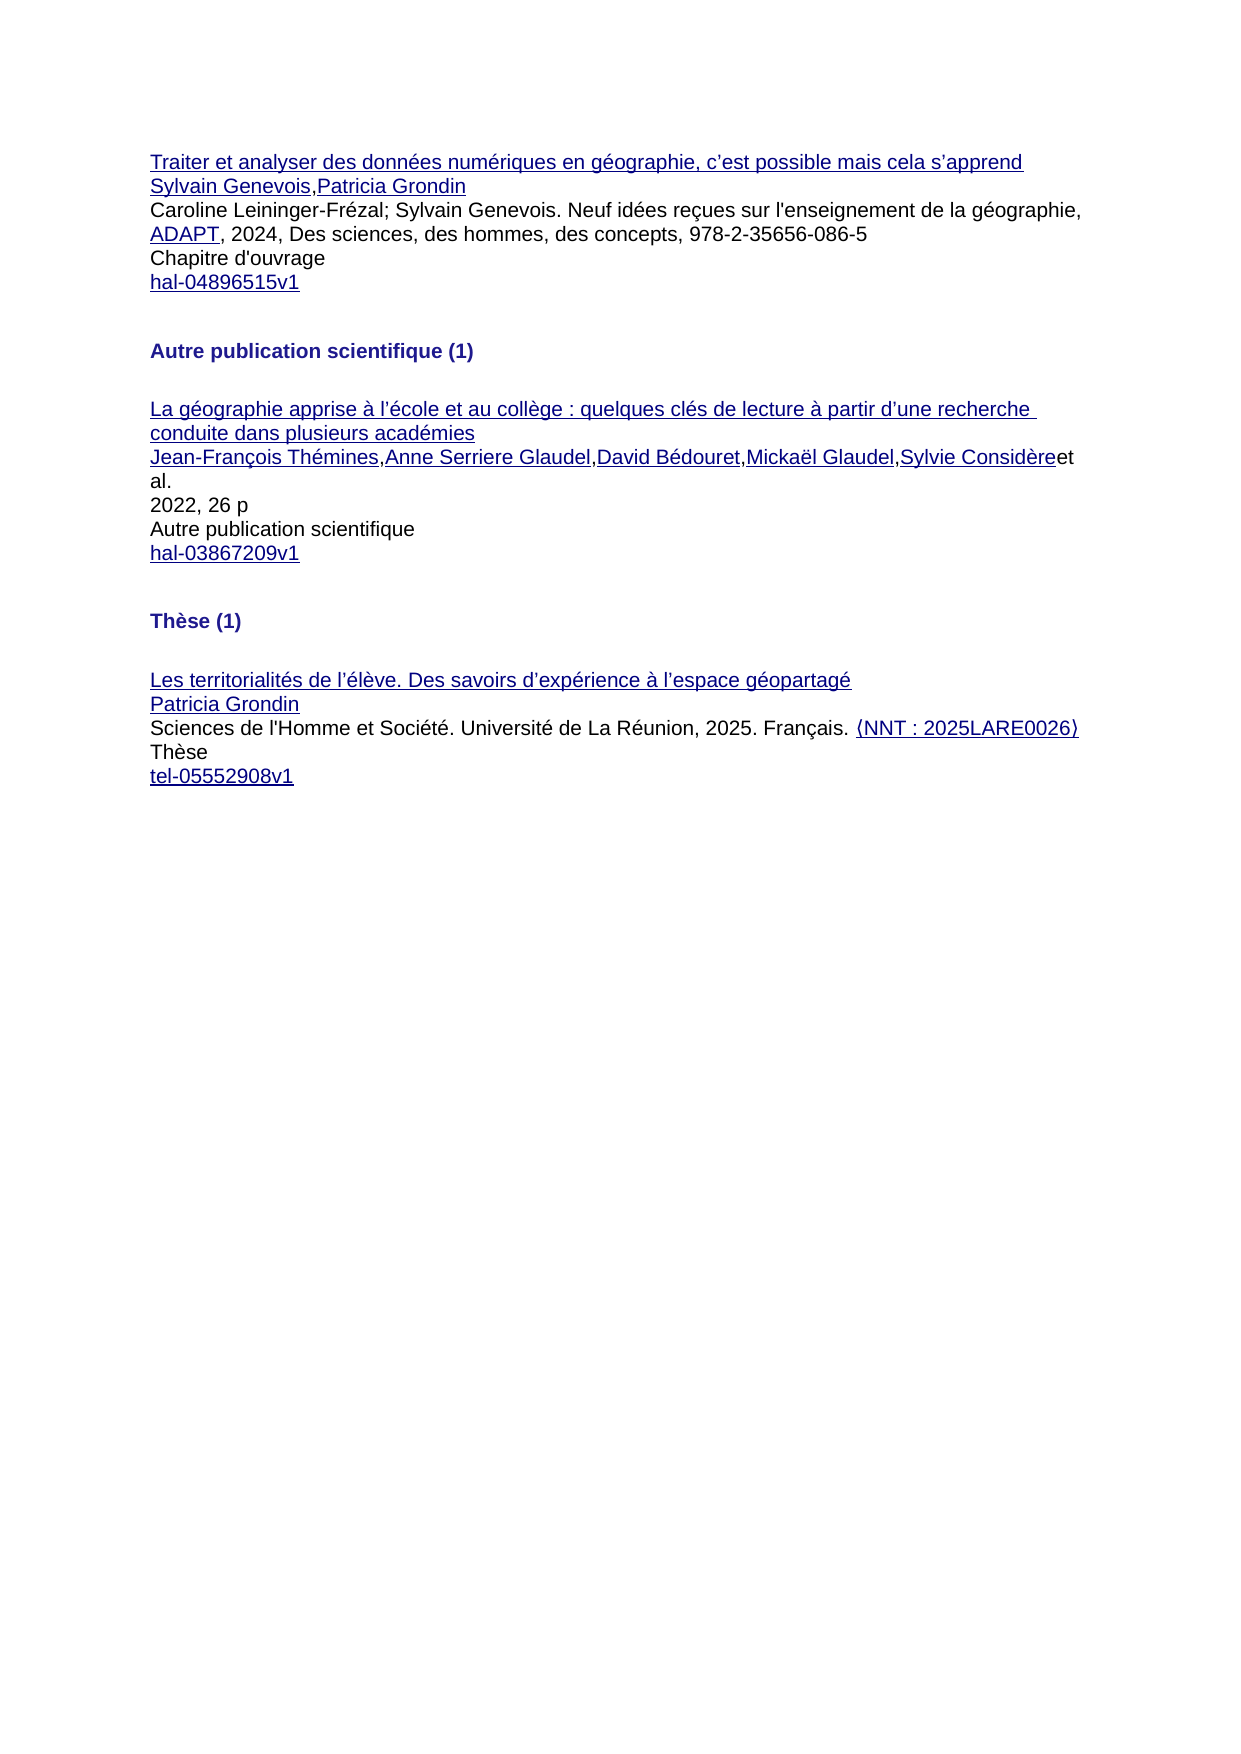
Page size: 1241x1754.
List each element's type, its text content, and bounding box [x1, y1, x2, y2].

subtitle Autre publication scientifique (1) [150, 338, 1090, 362]
subtitle Thèse (1) [150, 609, 1090, 633]
table_header La géographie apprise à l’école et au collège : quelques clés de lecture à partir d’une recherche conduite dans plusieurs académies Jean-François Thémines,Anne Serriere Glaudel,David Bédouret,Mickaël Glaudel,Sylvie Considèreet al. 2022, 26 p Autre publication scientifique hal-03867209v1 [150, 397, 1090, 564]
table_header Traiter et analyser des données numériques en géographie, c’est possible mais cela s’apprend Sylvain Genevois,Patricia Grondin Caroline Leininger-Frézal; Sylvain Genevois. Neuf idées reçues sur l'enseignement de la géographie, ADAPT, 2024, Des sciences, des hommes, des concepts, 978-2-35656-086-5 Chapitre d'ouvrage hal-04896515v1 [150, 150, 1090, 294]
table_header Les territorialités de l’élève. Des savoirs d’expérience à l’espace géopartagé Patricia Grondin Sciences de l'Homme et Société. Université de La Réunion, 2025. Français. ⟨NNT : 2025LARE0026⟩ Thèse tel-05552908v1 [150, 668, 1090, 787]
